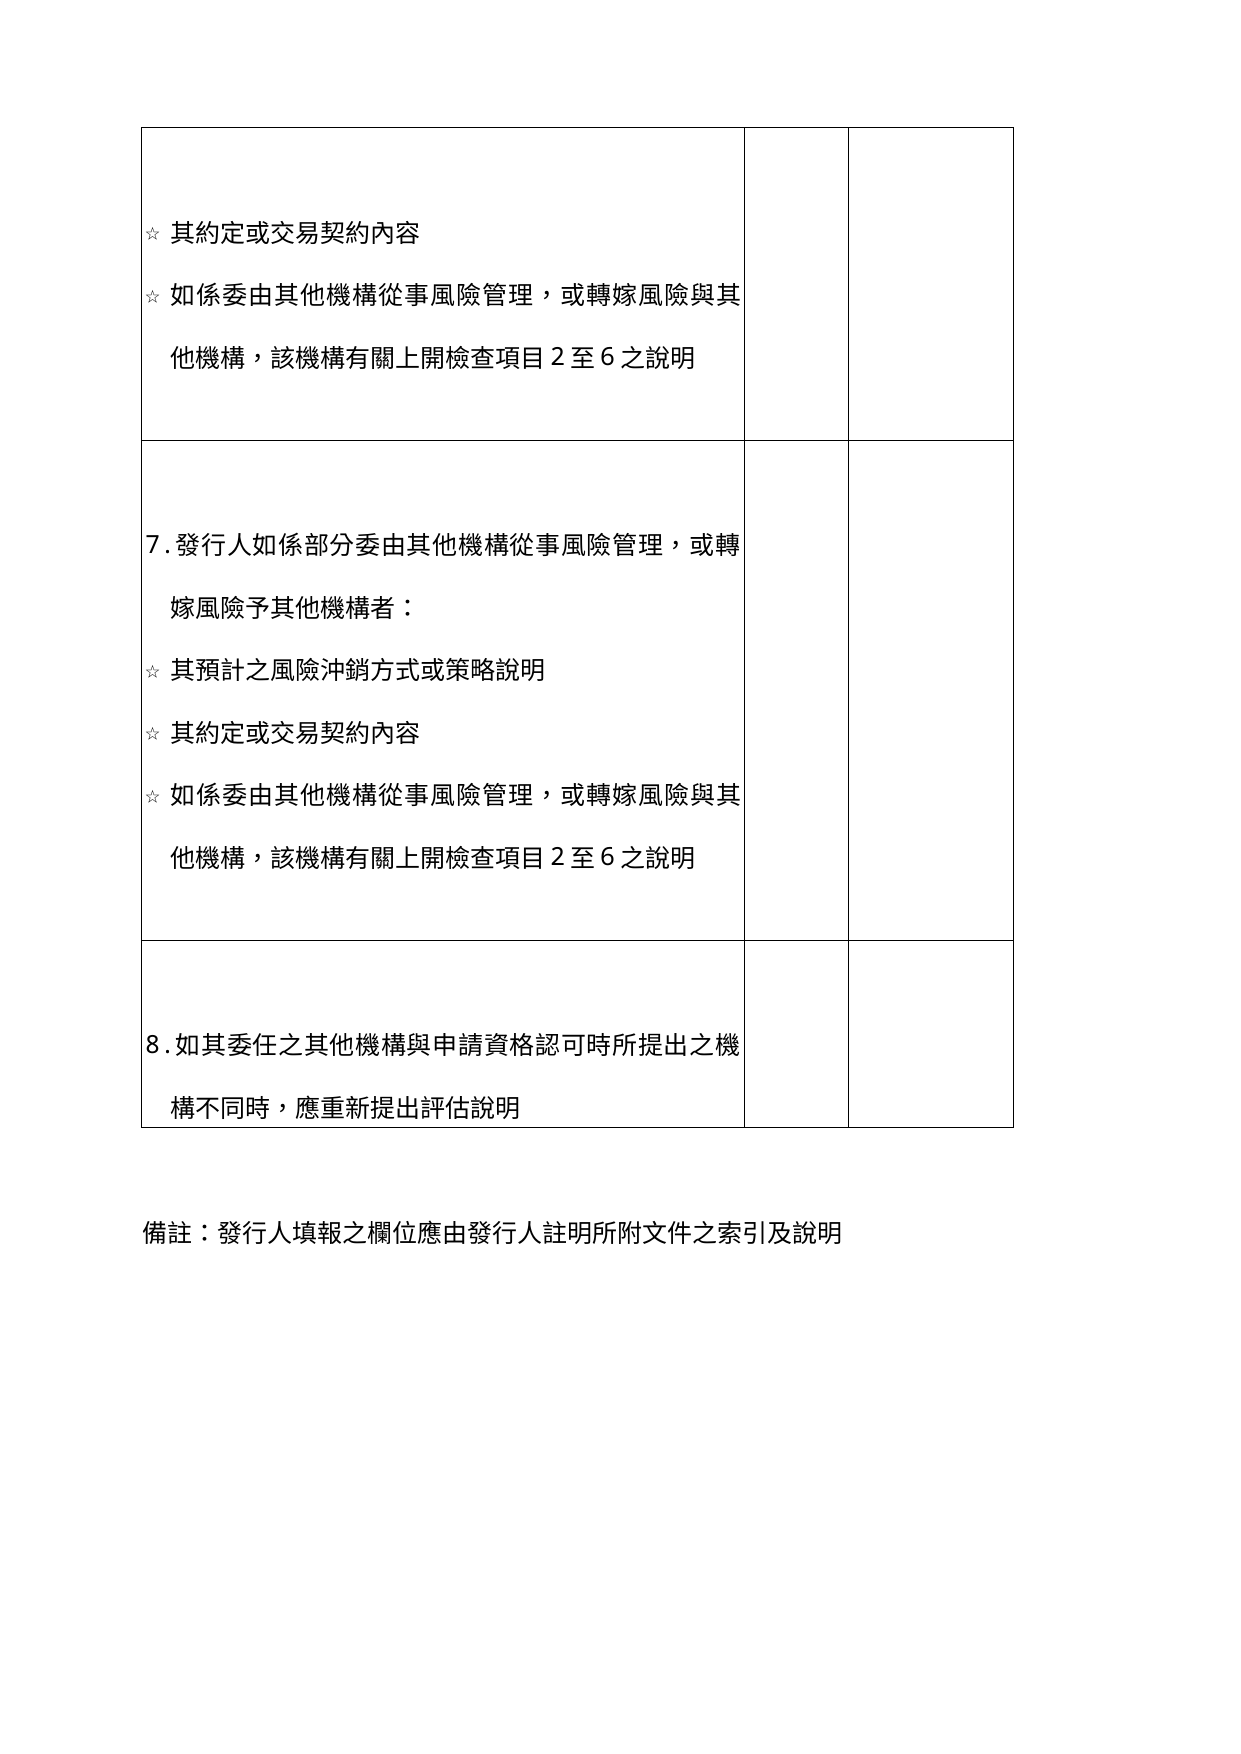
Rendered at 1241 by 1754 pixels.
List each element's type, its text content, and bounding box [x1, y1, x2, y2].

table_cell [745, 941, 848, 1127]
text 備註：發行人填報之欄位應由發行人註明所附文件之索引及說明 [142, 1189, 1098, 1252]
table_cell [849, 441, 1013, 939]
table_cell [745, 441, 848, 939]
table_cell [849, 941, 1013, 1127]
table_cell [745, 128, 848, 439]
table_cell 6.發行人如係委由其他機構從事風險管理，或轉嫁風險予其他機構者： 其約定或交易契約內容 如係委由其他機構從事風險管理，或轉嫁風險與其他機構，該機構有關上開檢查項目2至6之說明 [142, 128, 744, 439]
table_cell 7.發行人如係部分委由其他機構從事風險管理，或轉嫁風險予其他機構者： 其預計之風險沖銷方式或策略說明 其約定或交易契約內容 如係委由其他機構從事風險管理，或轉嫁風險與其他機構，該機構有關上開檢查項目2至6之說明 [142, 441, 744, 939]
table_cell [849, 128, 1013, 439]
table_cell 8.如其委任之其他機構與申請資格認可時所提出之機構不同時，應重新提出評估說明 [142, 941, 744, 1127]
